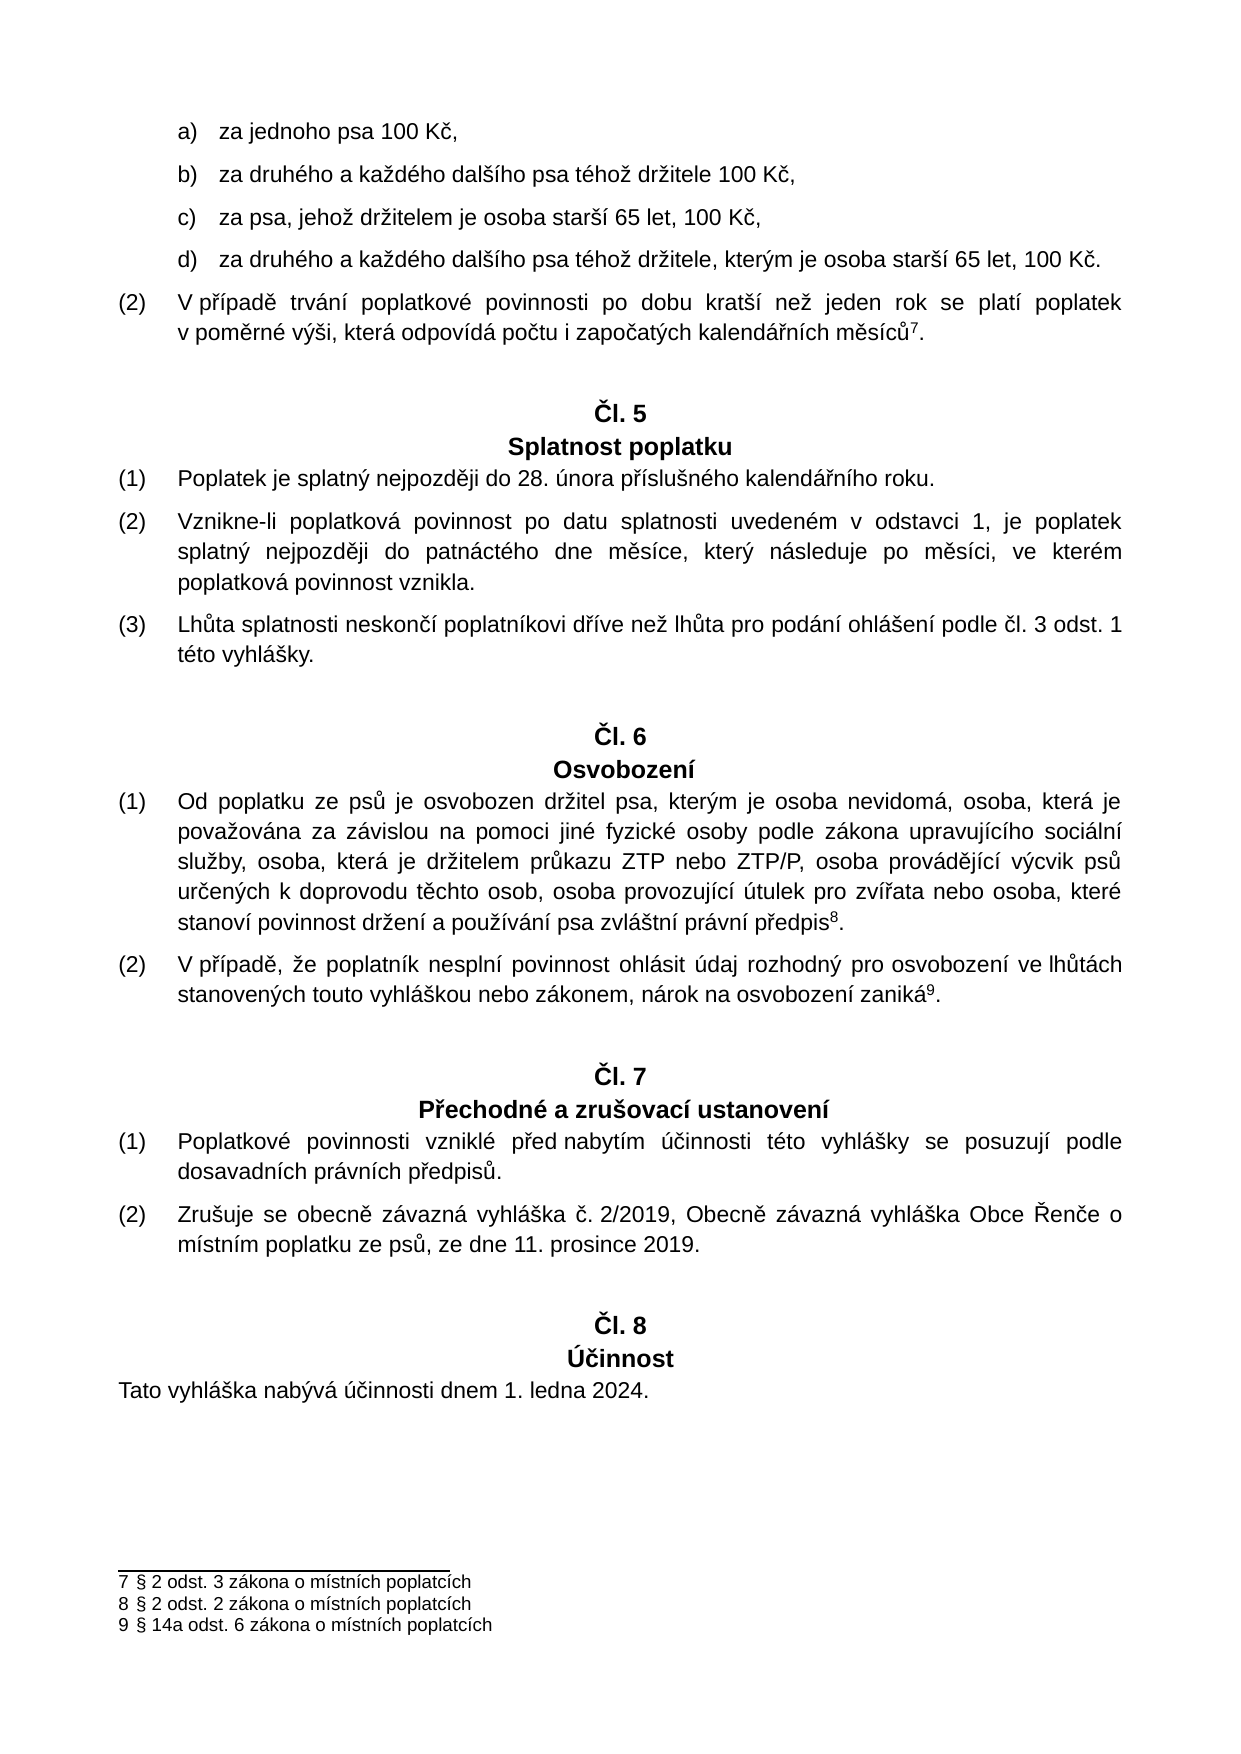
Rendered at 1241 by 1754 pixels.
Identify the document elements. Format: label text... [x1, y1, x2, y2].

list V případě trvání poplatkové povinnosti po dobu kratší než jeden rok se platí poplatek v poměrné výši, která odpovídá počtu i započatých kalendářních měsíců. [118, 289, 1122, 346]
list za psa, jehož držitelem je osoba starší 65 let, 100 Kč, [177, 203, 1122, 230]
list Lhůta splatnosti neskončí poplatníkovi dříve než lhůta pro podání ohlášení podle čl. 3 odst. 1 této vyhlášky. [118, 611, 1122, 668]
subtitle Čl. 6 Osvobození [118, 722, 1122, 783]
list Poplatek je splatný nejpozději do 28. února příslušného kalendářního roku. [118, 465, 1122, 492]
list Vznikne-li poplatková povinnost po datu splatnosti uvedeném v odstavci 1, je poplatek splatný nejpozději do patnáctého dne měsíce, který následuje po měsíci, ve kterém poplatková povinnost vznikla. [118, 508, 1122, 595]
list za druhého a každého dalšího psa téhož držitele 100 Kč, [177, 161, 1122, 187]
list Zrušuje se obecně závazná vyhláška č. 2/2019, Obecně závazná vyhláška Obce Řenče o místním poplatku ze psů, ze dne 11. prosince 2019. [118, 1201, 1122, 1257]
subtitle Čl. 5 Splatnost poplatku [118, 399, 1122, 461]
subtitle Čl. 7 Přechodné a zrušovací ustanovení [118, 1062, 1122, 1123]
subtitle Čl. 8 Účinnost [118, 1311, 1122, 1373]
text Tato vyhláška nabývá účinnosti dnem 1. ledna 2024. [118, 1377, 1122, 1403]
list § 14a odst. 6 zákona o místních poplatcích [118, 1614, 1122, 1635]
list Od poplatku ze psů je osvobozen držitel psa, kterým je osoba nevidomá, osoba, která je považována za závislou na pomoci jiné fyzické osoby podle zákona upravujícího sociální služby, osoba, která je držitelem průkazu ZTP nebo ZTP/P, osoba provádějící výcvik psů určených k doprovodu těchto osob, osoba provozující útulek pro zvířata nebo osoba, které stanoví povinnost držení a používání psa zvláštní právní předpis. [118, 788, 1122, 935]
list § 2 odst. 2 zákona o místních poplatcích [118, 1592, 1122, 1614]
list § 2 odst. 3 zákona o místních poplatcích [118, 1571, 1122, 1592]
list za druhého a každého dalšího psa téhož držitele, kterým je osoba starší 65 let, 100 Kč. [177, 246, 1122, 273]
list za jednoho psa 100 Kč, [177, 118, 1122, 144]
list Poplatkové povinnosti vzniklé před nabytím účinnosti této vyhlášky se posuzují podle dosavadních právních předpisů. [118, 1128, 1122, 1184]
list V případě, že poplatník nesplní povinnost ohlásit údaj rozhodný pro osvobození ve lhůtách stanovených touto vyhláškou nebo zákonem, nárok na osvobození zaniká. [118, 951, 1122, 1008]
